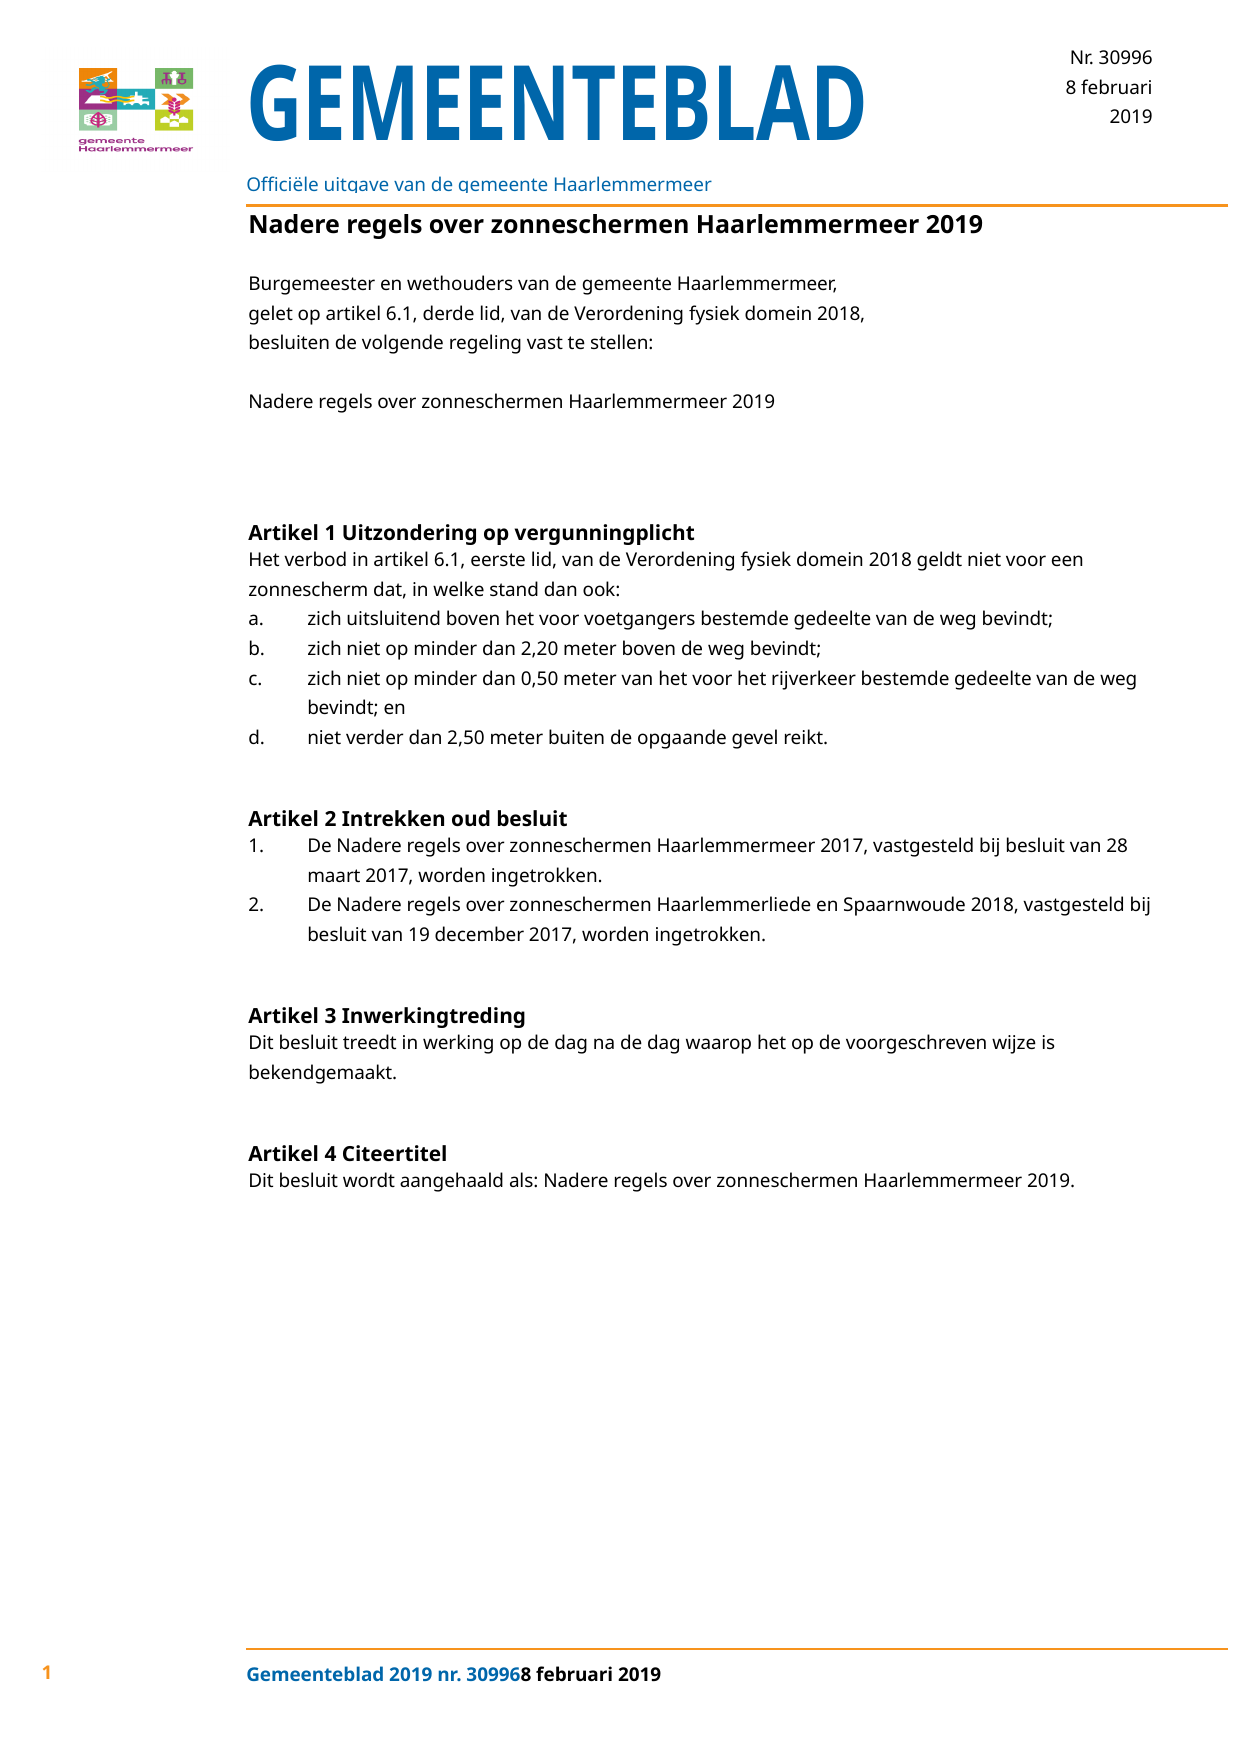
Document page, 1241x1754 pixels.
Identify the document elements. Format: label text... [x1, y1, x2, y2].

list zich niet op minder dan 2,20 meter boven de weg bevindt; [248, 635, 1152, 661]
text Artikel 2 Intrekken oud besluit [248, 804, 1152, 832]
text Nadere regels over zonneschermen Haarlemmermeer 2019 [248, 389, 1152, 414]
text Dit besluit treedt in werking op de dag na de dag waarop het op de voorgeschreven wijze is bekendgemaakt. [248, 1029, 1152, 1085]
list De Nadere regels over zonneschermen Haarlemmermeer 2017, vastgesteld bij besluit van 28 maart 2017, worden ingetrokken. [248, 832, 1152, 888]
text Het verbod in artikel 6.1, eerste lid, van de Verordening fysiek domein 2018 geldt niet voor een zonnescherm dat, in welke stand dan ook: [248, 546, 1152, 602]
text gelet op artikel 6.1, derde lid, van de Verordening fysiek domein 2018, [248, 300, 1152, 326]
text Burgemeester en wethouders van de gemeente Haarlemmermeer, [248, 270, 1152, 296]
picture [41, 47, 231, 172]
text Artikel 1 Uitzondering op vergunningplicht [248, 518, 1152, 546]
text Nadere regels over zonneschermen Haarlemmermeer 2019 [248, 207, 1152, 241]
text Artikel 3 Inwerkingtreding [248, 1001, 1152, 1029]
list niet verder dan 2,50 meter buiten de opgaande gevel reikt. [248, 724, 1152, 749]
list zich niet op minder dan 0,50 meter van het voor het rijverkeer bestemde gedeelte van de weg bevindt; en [248, 665, 1152, 720]
list De Nadere regels over zonneschermen Haarlemmerliede en Spaarnwoude 2018, vastgesteld bij besluit van 19 december 2017, worden ingetrokken. [248, 891, 1152, 947]
text Dit besluit wordt aangehaald als: Nadere regels over zonneschermen Haarlemmermeer 2019. [248, 1167, 1152, 1193]
list zich uitsluitend boven het voor voetgangers bestemde gedeelte van de weg bevindt; [248, 606, 1152, 631]
text besluiten de volgende regeling vast te stellen: [248, 329, 1152, 355]
text Artikel 4 Citeertitel [248, 1139, 1152, 1167]
